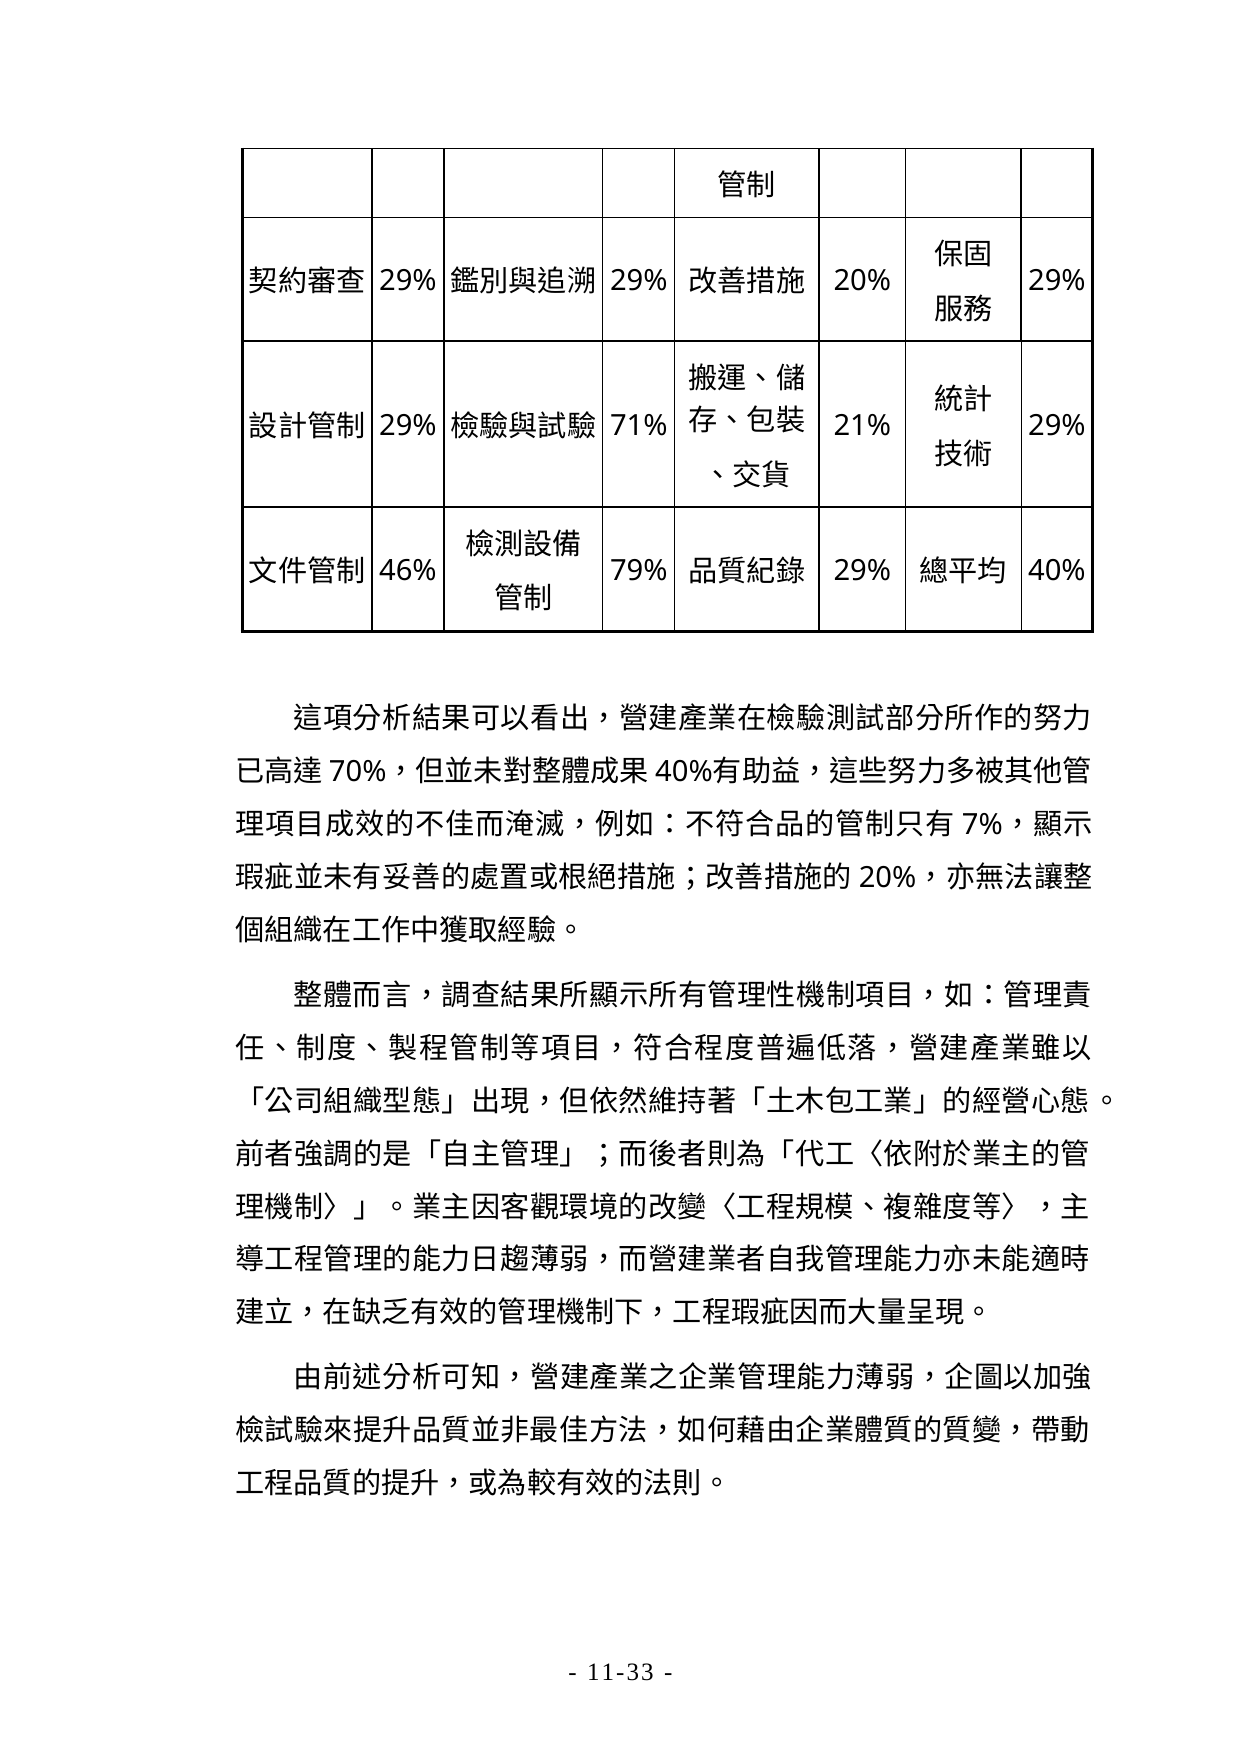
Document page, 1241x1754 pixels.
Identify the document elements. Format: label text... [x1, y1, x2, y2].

table_cell [603, 149, 674, 217]
table_cell 設計管制 [244, 342, 371, 506]
table_cell 檢測設備 管制 [445, 508, 602, 630]
table_cell 文件管制 [244, 508, 371, 630]
table_cell 總平均 [906, 508, 1021, 630]
table_cell [1022, 149, 1091, 217]
table_cell 29% [373, 218, 443, 340]
text 整體而言，調查結果所顯示所有管理性機制項目，如：管理責任、制度、製程管制等項目，符合程度普遍低落，營建產業雖以「公司組織型態」出現，但依然維持著「土木包工業」的經營心態。前者強調的是「自主管理」；而後者則為「代工〈依附於業主的管理機制〉」。業主因客觀環境的改變〈工程規模、複雜度等〉，主導工程管理的能力日趨薄弱，而營建業者自我管理能力亦未能適時建立，在缺乏有效的管理機制下，工程瑕疵因而大量呈現。 [235, 972, 1092, 1331]
table_cell 20% [820, 218, 905, 340]
table_cell [906, 149, 1020, 217]
table_cell 搬運、儲存、包裝 、交貨 [675, 342, 818, 506]
text 由前述分析可知，營建產業之企業管理能力薄弱，企圖以加強檢試驗來提升品質並非最佳方法，如何藉由企業體質的質變，帶動工程品質的提升，或為較有效的法則。 [235, 1354, 1092, 1502]
table_cell 29% [1022, 218, 1091, 340]
table_cell 71% [603, 342, 674, 506]
table_cell 契約審查 [244, 218, 371, 340]
table_cell 29% [1022, 342, 1091, 506]
table_cell [820, 149, 905, 217]
table_cell 鑑別與追溯 [445, 218, 602, 340]
table_cell 29% [820, 508, 905, 630]
table_cell 79% [603, 508, 674, 630]
table_cell 改善措施 [675, 218, 818, 340]
table_cell [373, 149, 443, 217]
table_cell 品質紀錄 [675, 508, 818, 630]
table_cell 46% [373, 508, 443, 630]
table_cell 管制 [675, 149, 818, 217]
table_cell 統計 技術 [906, 342, 1021, 506]
table_cell 21% [820, 342, 905, 506]
table_cell 29% [373, 342, 443, 506]
table_cell [445, 149, 602, 217]
table_cell 29% [603, 218, 674, 340]
text 這項分析結果可以看出，營建產業在檢驗測試部分所作的努力已高達70%，但並未對整體成果40%有助益，這些努力多被其他管理項目成效的不佳而淹滅，例如：不符合品的管制只有7%，顯示瑕疵並未有妥善的處置或根絕措施；改善措施的20%，亦無法讓整個組織在工作中獲取經驗。 [235, 695, 1092, 949]
table_cell 40% [1022, 508, 1091, 630]
table_cell [244, 149, 371, 217]
table_cell 檢驗與試驗 [445, 342, 602, 506]
table_cell 保固 服務 [906, 218, 1020, 340]
